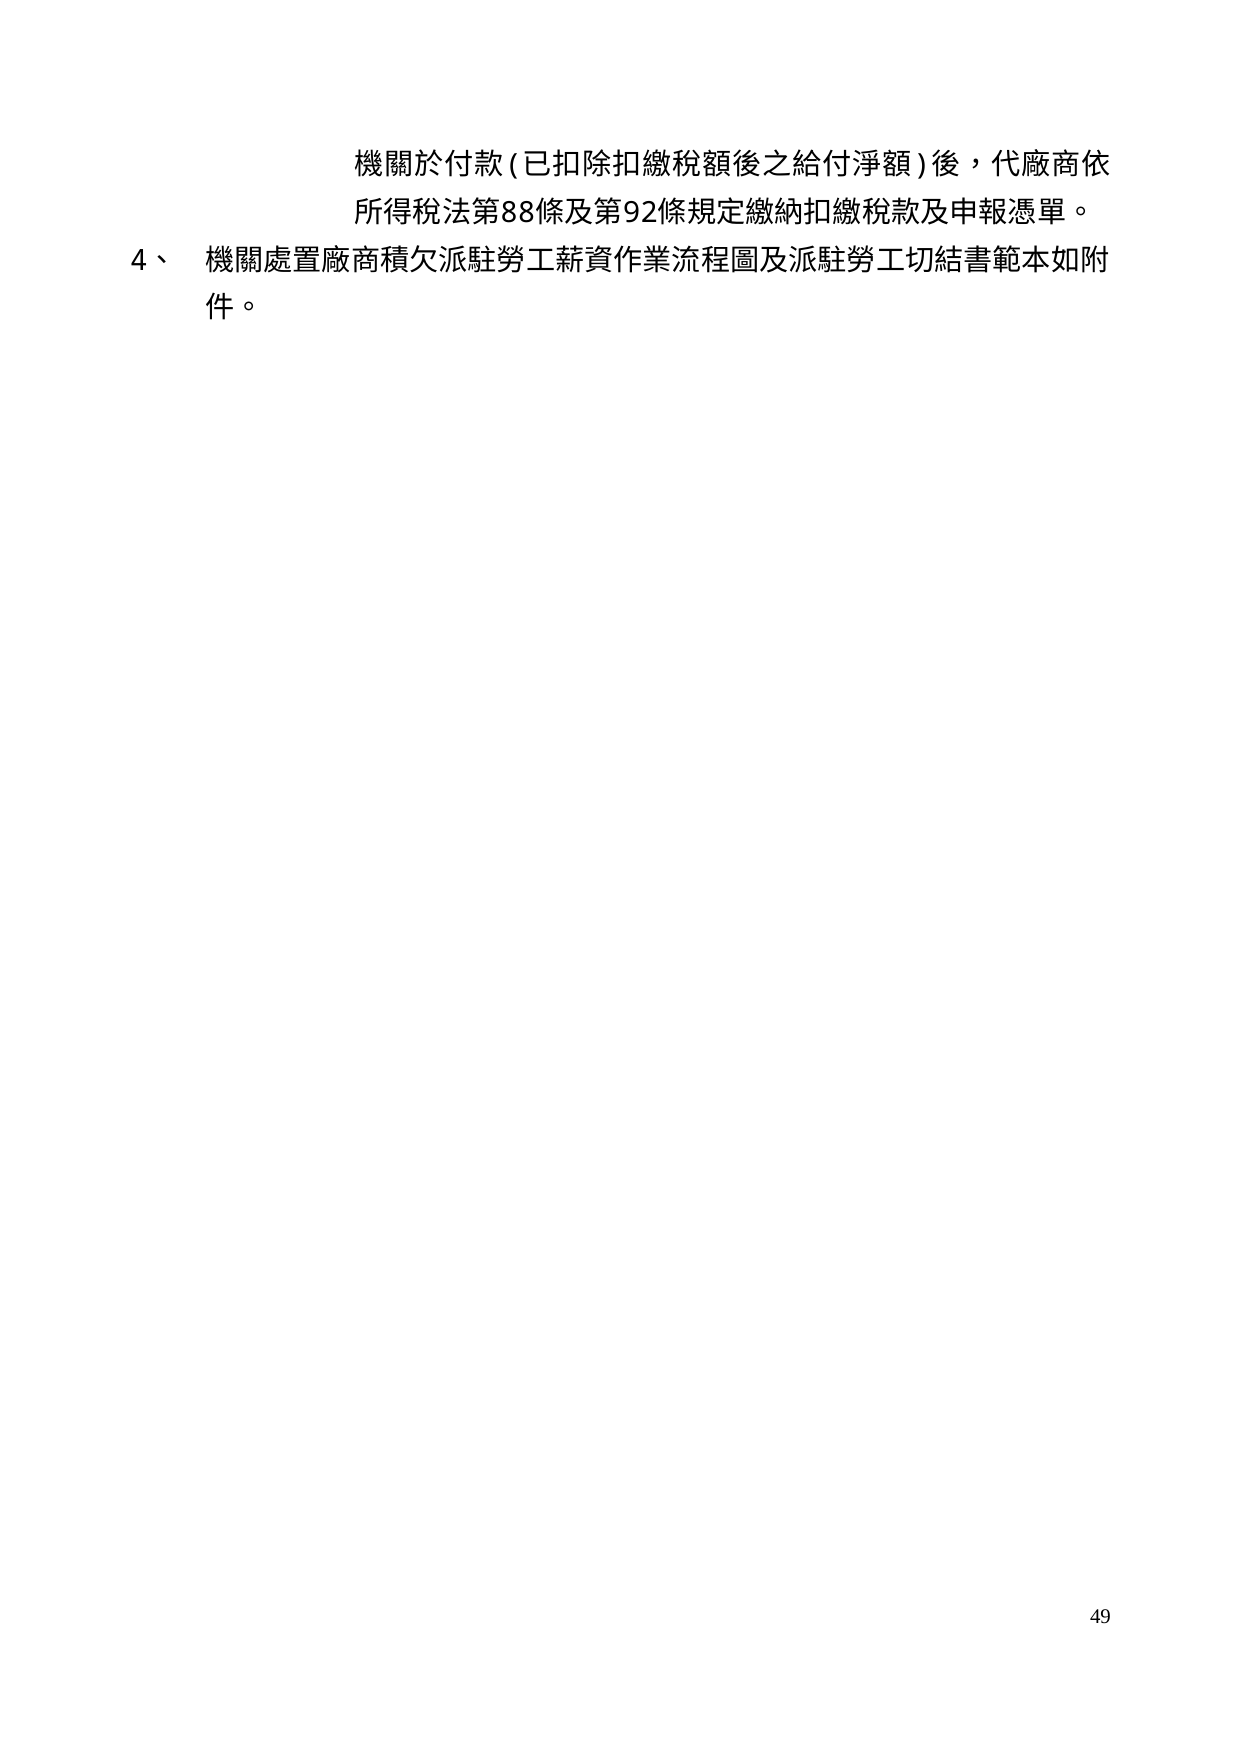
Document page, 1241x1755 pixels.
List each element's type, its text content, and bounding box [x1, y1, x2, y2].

text 機關於付款(已扣除扣繳稅額後之給付淨額)後，代廠商依所得稅法第88條及第92條規定繳納扣繳稅款及申報憑單。 [354, 136, 1110, 232]
list 機關處置廠商積欠派駐勞工薪資作業流程圖及派駐勞工切結書範本如附件。 [130, 232, 1110, 327]
